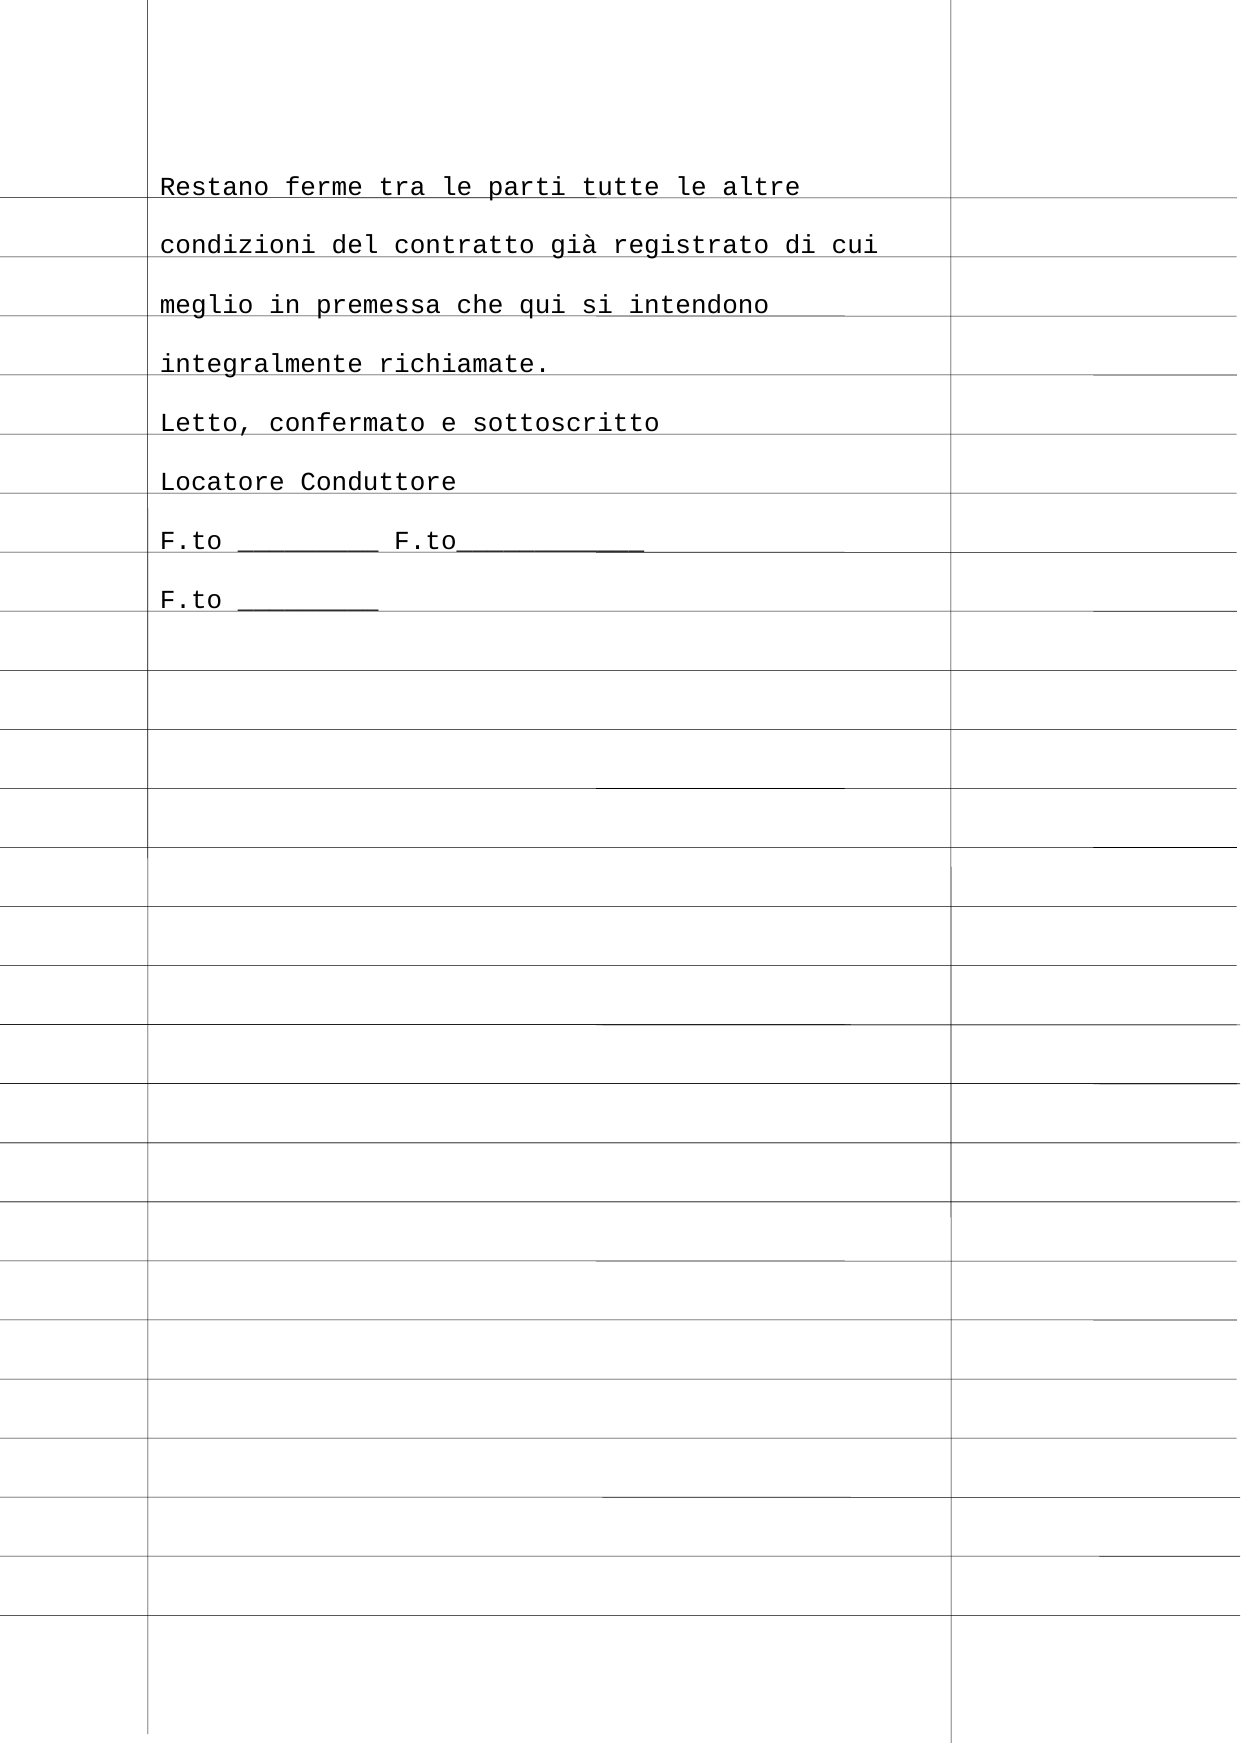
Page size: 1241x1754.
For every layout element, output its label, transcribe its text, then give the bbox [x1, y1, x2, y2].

text meglio in premessa che qui si intendono [159, 258, 945, 315]
text [159, 612, 945, 620]
text Restano ferme tra le parti tutte le altre [159, 148, 945, 197]
text condizioni del contratto già registrato di cui [159, 198, 945, 256]
text F.to _________ F.to____________ [159, 502, 945, 552]
text [159, 494, 945, 502]
text integralmente richiamate. [159, 317, 945, 374]
text [159, 553, 945, 561]
text Letto, confermato e sottoscritto [159, 384, 945, 433]
text [159, 435, 945, 443]
text Locatore Conduttore [159, 443, 945, 492]
text F.to _________ [159, 561, 945, 610]
text [159, 376, 945, 384]
